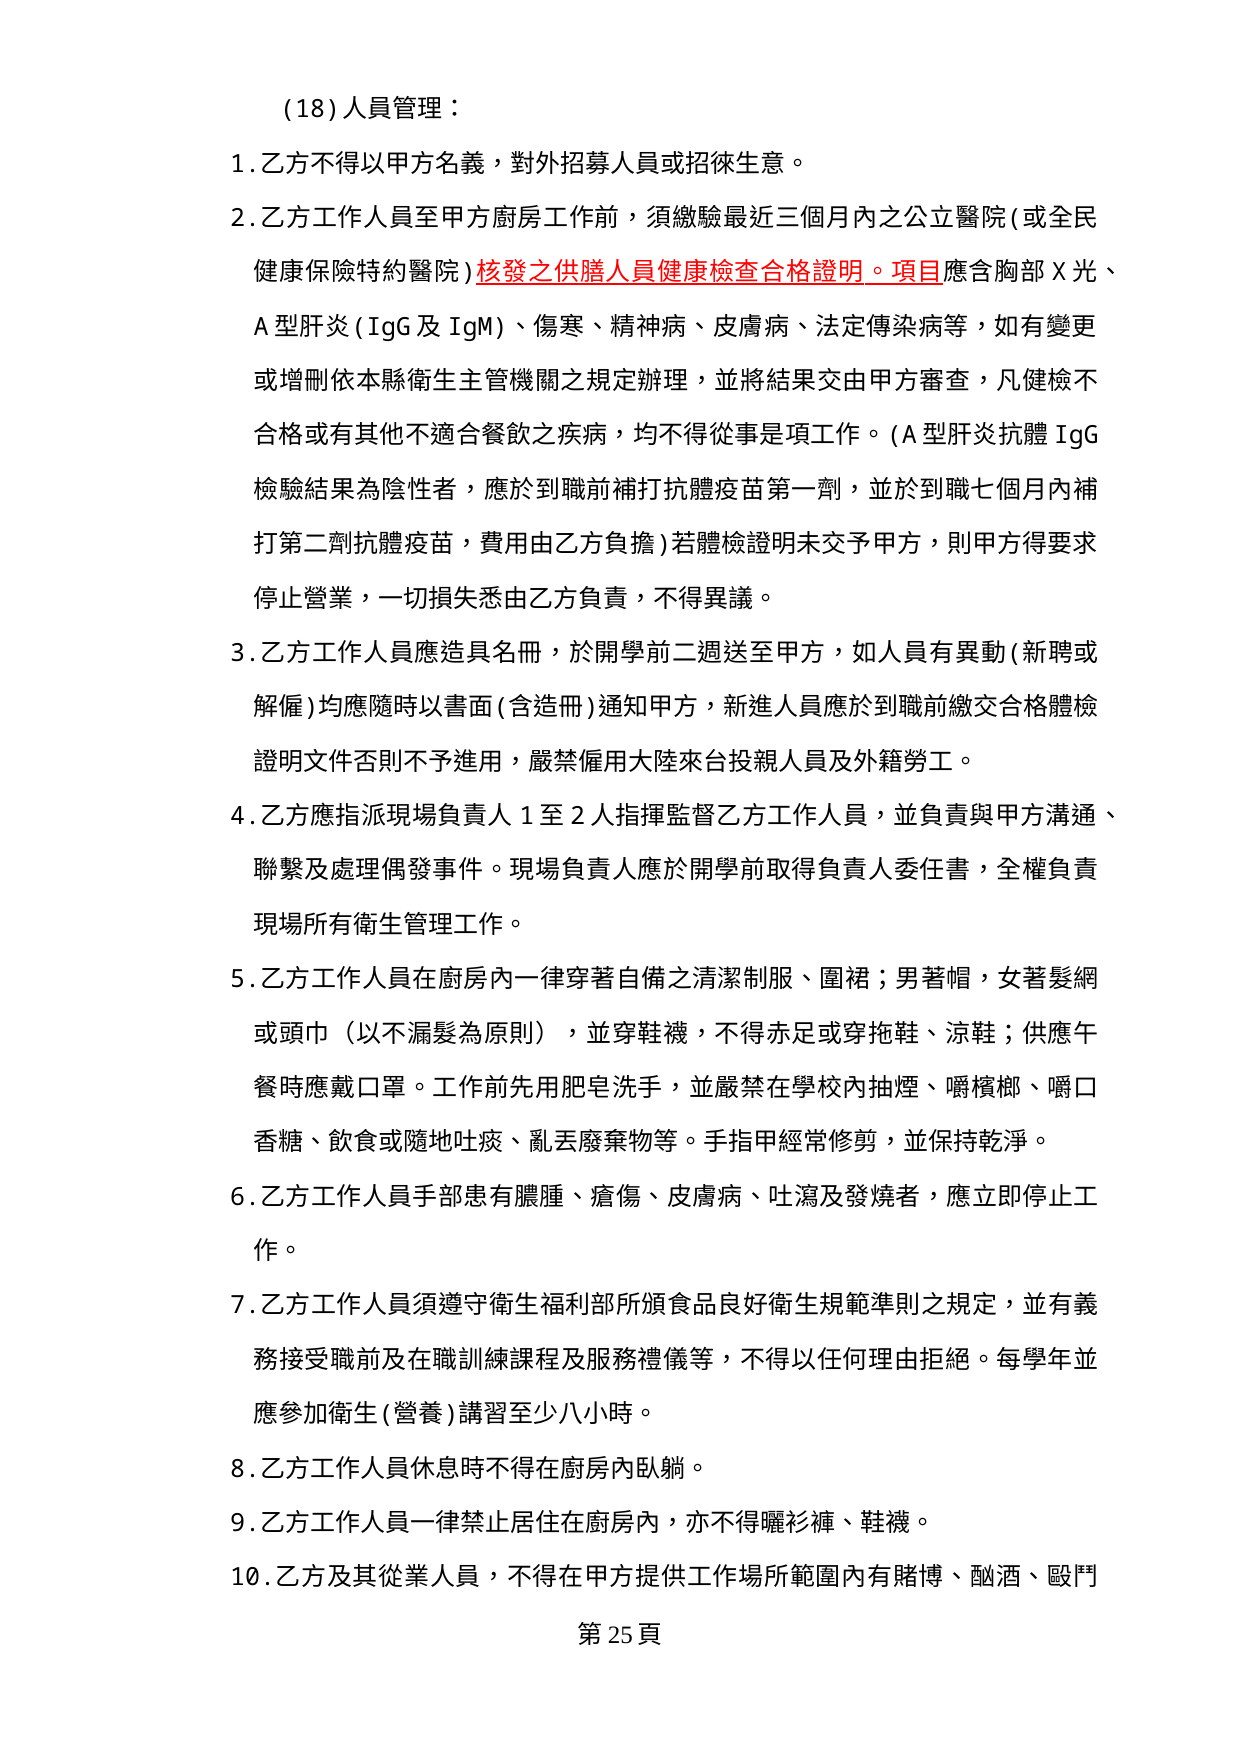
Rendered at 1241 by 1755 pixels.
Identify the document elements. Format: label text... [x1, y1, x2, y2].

text 2.乙方工作人員至甲方廚房工作前，須繳驗最近三個月內之公立醫院(或全民健康保險特約醫院)核發之供膳人員健康檢查合格證明。項目應含胸部X光、A型肝炎(IgG及IgM)、傷寒、精神病、皮膚病、法定傳染病等，如有變更或增刪依本縣衛生主管機關之規定辦理，並將結果交由甲方審查，凡健檢不合格或有其他不適合餐飲之疾病，均不得從事是項工作。(A型肝炎抗體IgG檢驗結果為陰性者，應於到職前補打抗體疫苗第一劑，並於到職七個月內補打第二劑抗體疫苗，費用由乙方負擔)若體檢證明未交予甲方，則甲方得要求停止營業，一切損失悉由乙方負責，不得異議。 [230, 197, 1099, 614]
text 5.乙方工作人員在廚房內一律穿著自備之清潔制服、圍裙；男著帽，女著髮網或頭巾（以不漏髮為原則），並穿鞋襪，不得赤足或穿拖鞋、涼鞋；供應午餐時應戴口罩。工作前先用肥皂洗手，並嚴禁在學校內抽煙、嚼檳榔、嚼口香糖、飲食或隨地吐痰、亂丟廢棄物等。手指甲經常修剪，並保持乾淨。 [230, 959, 1099, 1158]
text 9.乙方工作人員一律禁止居住在廚房內，亦不得曬衫褲、鞋襪。 [230, 1502, 1099, 1539]
text 7.乙方工作人員須遵守衛生福利部所頒食品良好衛生規範準則之規定，並有義務接受職前及在職訓練課程及服務禮儀等，不得以任何理由拒絕。每學年並應參加衛生(營養)講習至少八小時。 [230, 1285, 1099, 1430]
text 3.乙方工作人員應造具名冊，於開學前二週送至甲方，如人員有異動(新聘或解僱)均應隨時以書面(含造冊)通知甲方，新進人員應於到職前繳交合格體檢證明文件否則不予進用，嚴禁僱用大陸來台投親人員及外籍勞工。 [230, 632, 1099, 777]
text 6.乙方工作人員手部患有膿腫、瘡傷、皮膚病、吐瀉及發燒者，應立即停止工作。 [230, 1176, 1099, 1267]
text 4.乙方應指派現場負責人1至2人指揮監督乙方工作人員，並負責與甲方溝通、聯繫及處理偶發事件。現場負責人應於開學前取得負責人委任書，全權負責現場所有衛生管理工作。 [230, 796, 1099, 941]
text 10.乙方及其從業人員，不得在甲方提供工作場所範圍內有賭博、酗酒、毆鬥 [230, 1557, 1099, 1593]
text 8.乙方工作人員休息時不得在廚房內臥躺。 [230, 1448, 1099, 1484]
text 1.乙方不得以甲方名義，對外招募人員或招徠生意。 [230, 143, 1099, 179]
list 人員管理： [280, 89, 1110, 125]
